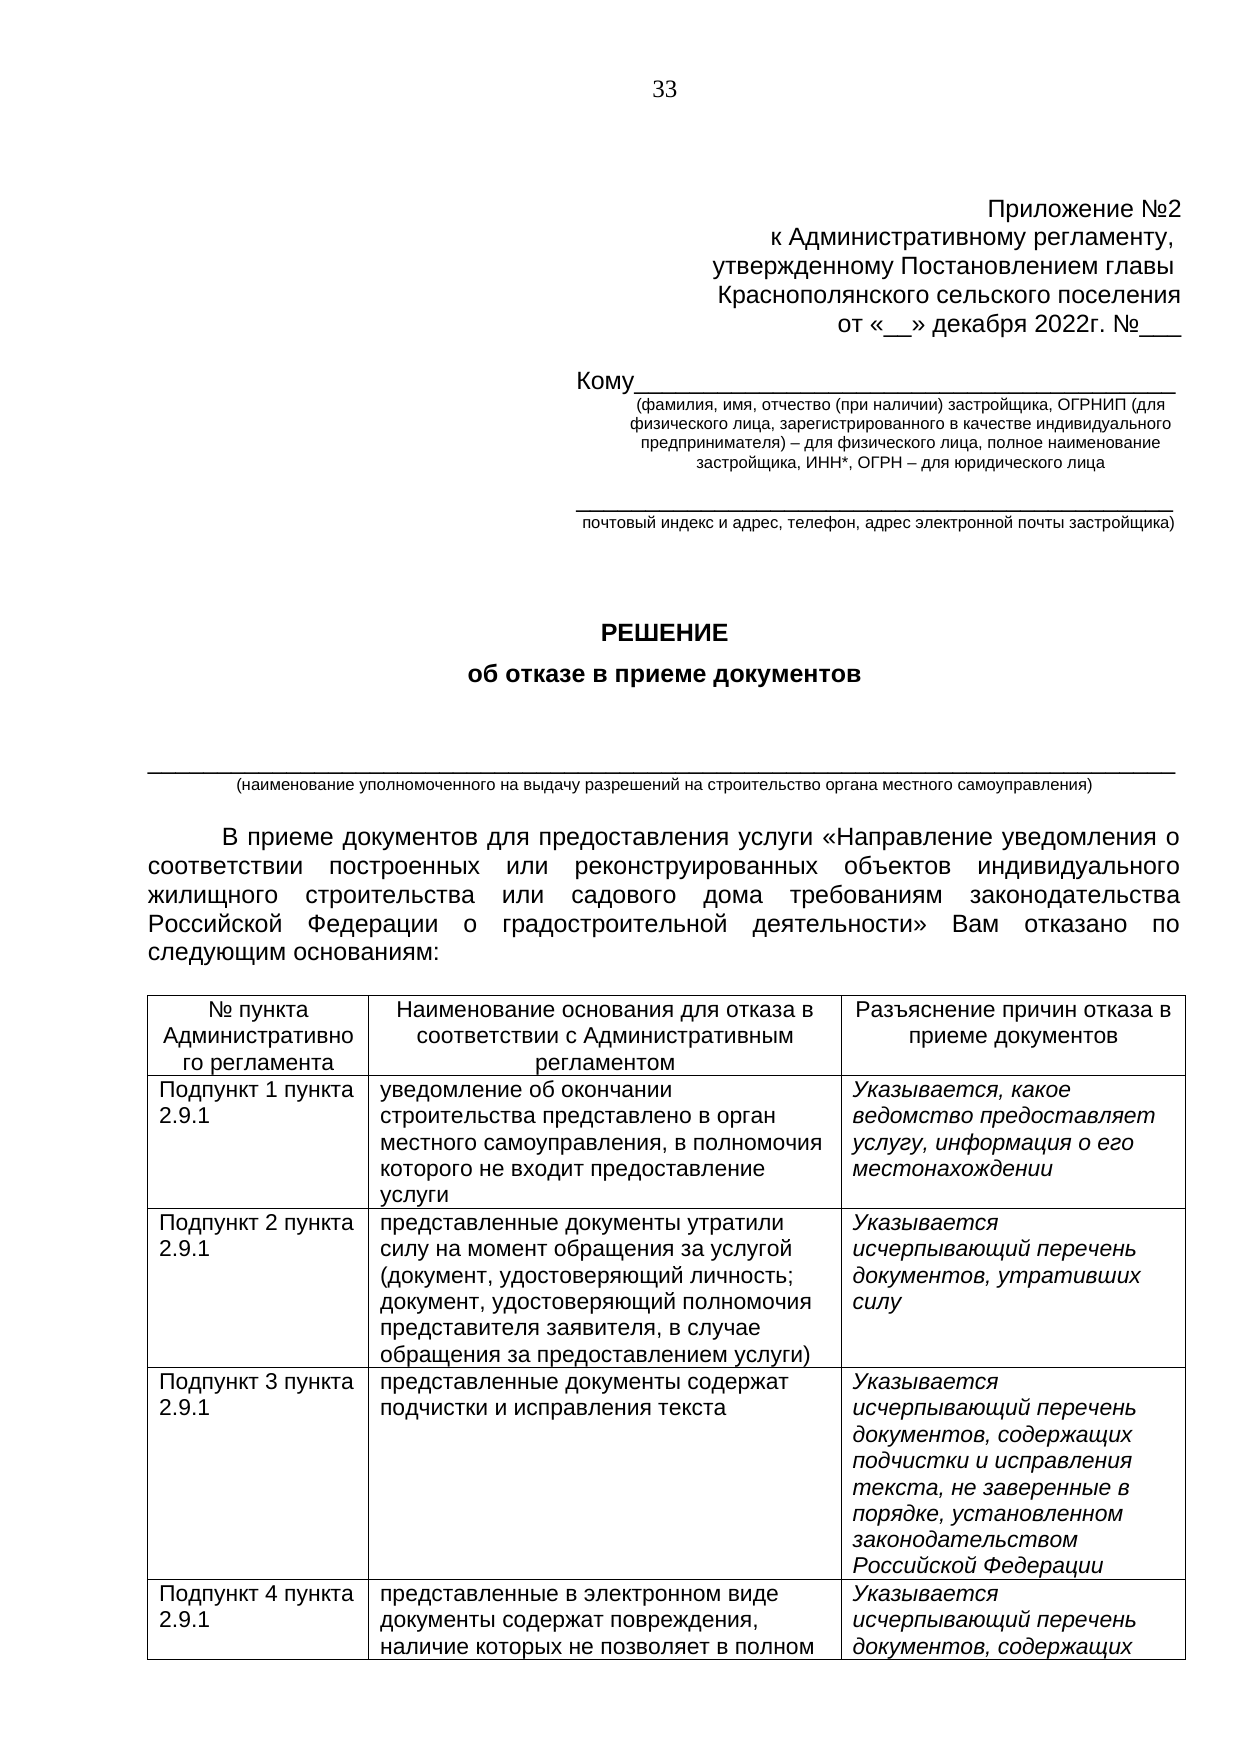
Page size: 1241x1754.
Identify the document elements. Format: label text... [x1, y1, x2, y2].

text __________________________________________________________________________ [148, 746, 1181, 774]
text В приеме документов для предоставления услуги «Направление уведомления о соответствии построенных или реконструированных объектов индивидуального жилищного строительства или садового дома требованиям законодательства Российской Федерации о градостроительной деятельности» Вам отказано по следующим основаниям: [148, 822, 1181, 966]
text Кому_______________________________________ [148, 366, 1181, 395]
table_cell Подпункт 2 пункта 2.9.1 [148, 1209, 368, 1367]
text об отказе в приеме документов [148, 659, 1181, 688]
table_cell Указывается исчерпывающий перечень документов, содержащих подчистки и исправления текста, не заверенные в порядке, установленном законодательством Российской Федерации [842, 1368, 1185, 1579]
table_header № пункта Административного регламента [148, 996, 368, 1075]
table_cell Указывается исчерпывающий перечень документов, содержащих [842, 1580, 1185, 1659]
text (фамилия, имя, отчество (при наличии) застройщика, ОГРНИП (для физического лица, зарегистрированного в качестве индивидуального предпринимателя) – для физического лица, полное наименование застройщика, ИНН*, ОГРН – для юридического лица [620, 395, 1181, 472]
table_header Наименование основания для отказа в соответствии с Административным регламентом [369, 996, 841, 1075]
text почтовый индекс и адрес, телефон, адрес электронной почты застройщика) [576, 513, 1181, 532]
table_cell Указывается, какое ведомство предоставляет услугу, информация о его местонахождении [842, 1076, 1185, 1208]
text Краснополянского сельского поселения [413, 280, 1181, 309]
table_header Разъяснение причин отказа в приеме документов [842, 996, 1185, 1075]
table_cell представленные документы содержат подчистки и исправления текста [369, 1368, 841, 1579]
text ___________________________________________ [148, 484, 1181, 513]
text РЕШЕНИЕ [148, 618, 1181, 647]
text (наименование уполномоченного на выдачу разрешений на строительство органа местного самоуправления) [148, 774, 1181, 794]
table_cell Подпункт 1 пункта 2.9.1 [148, 1076, 368, 1208]
text Приложение №2 [502, 194, 1181, 222]
table_cell Указывается исчерпывающий перечень документов, утративших силу [842, 1209, 1185, 1367]
table_cell Подпункт 3 пункта 2.9.1 [148, 1368, 368, 1579]
table_cell представленные документы утратили силу на момент обращения за услугой (документ, удостоверяющий личность; документ, удостоверяющий полномочия представителя заявителя, в случае обращения за предоставлением услуги) [369, 1209, 841, 1367]
table_cell Подпункт 4 пункта 2.9.1 [148, 1580, 368, 1659]
table_cell уведомление об окончании строительства представлено в орган местного самоуправления, в полномочия которого не входит предоставление услуги [369, 1076, 841, 1208]
table_cell представленные в электронном виде документы содержат повреждения, наличие которых не позволяет в полном [369, 1580, 841, 1659]
text к Административному регламенту, [413, 222, 1181, 251]
text от «__» декабря 2022г. №___ [502, 309, 1181, 337]
text утвержденному Постановлением главы [413, 251, 1181, 280]
